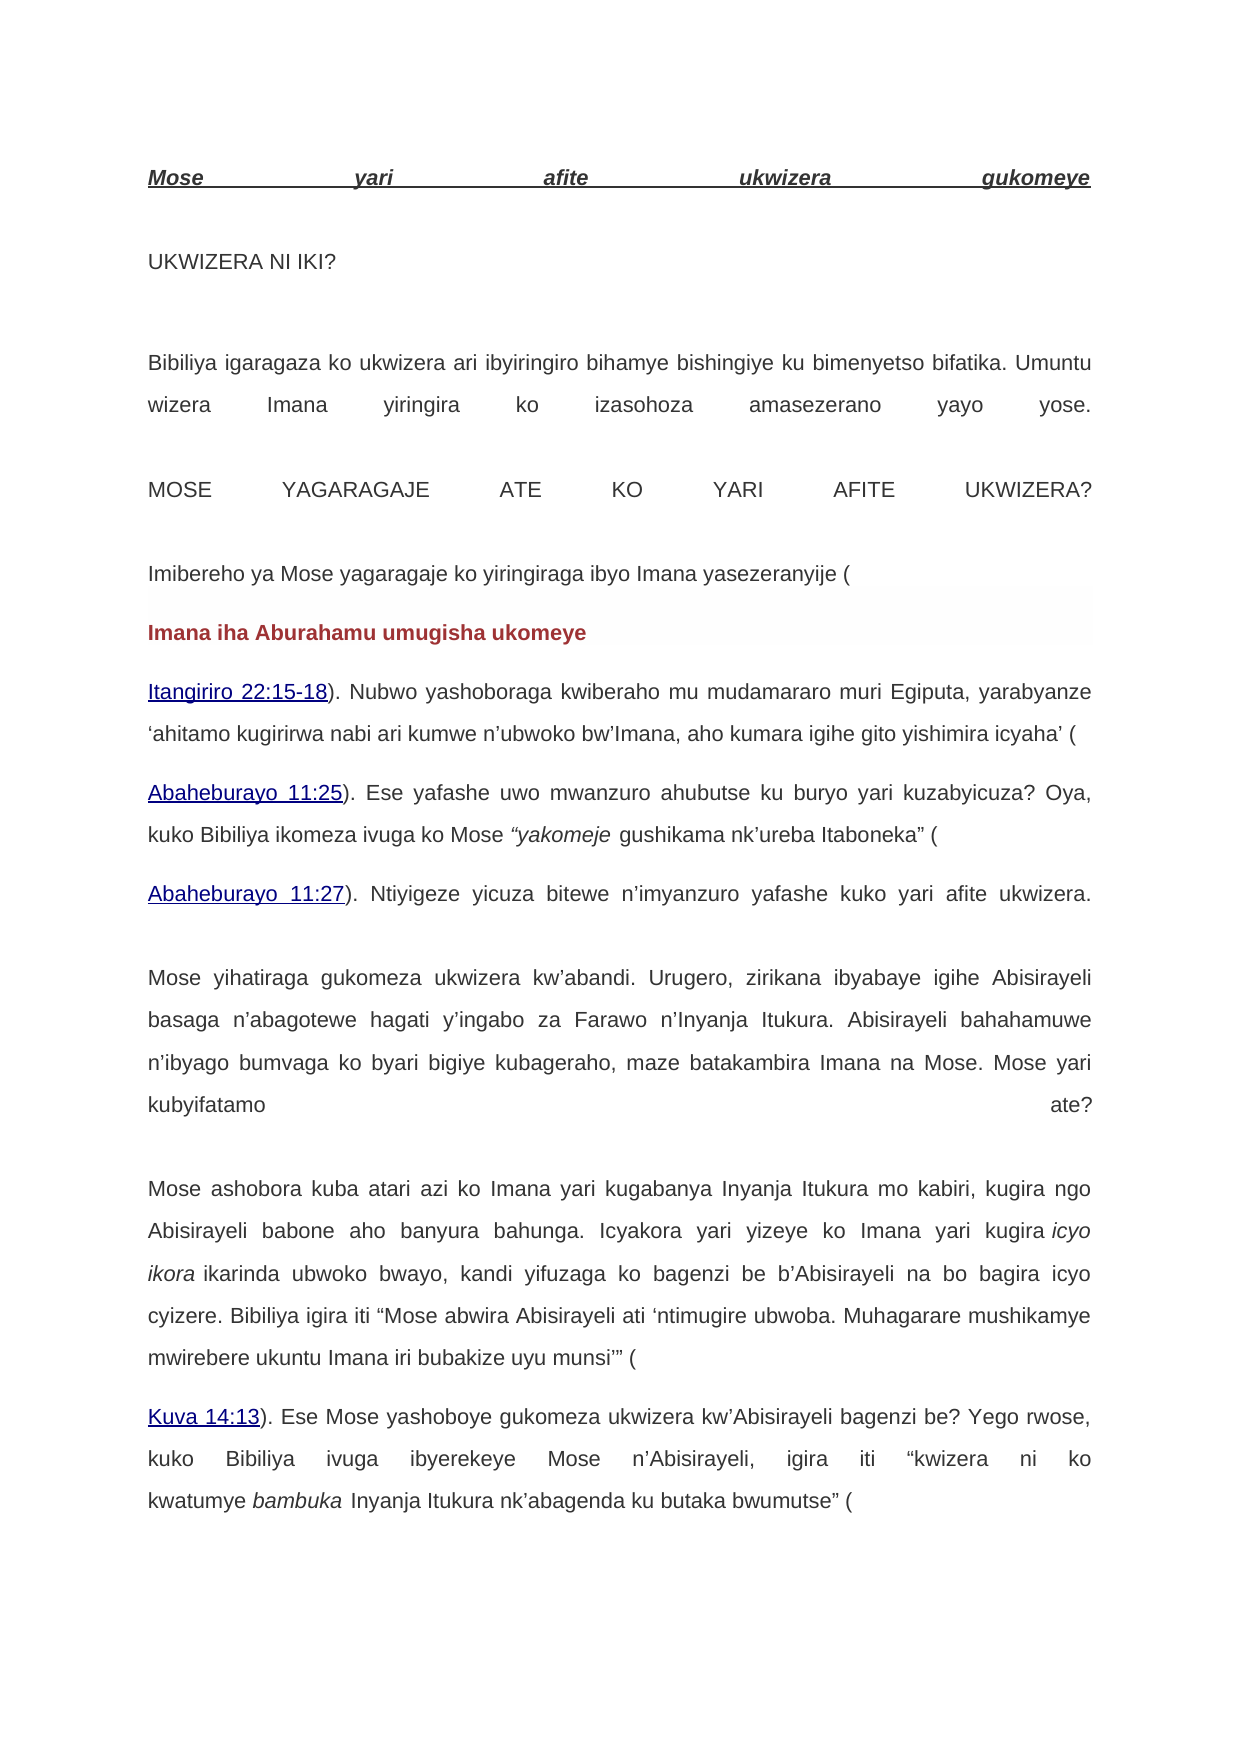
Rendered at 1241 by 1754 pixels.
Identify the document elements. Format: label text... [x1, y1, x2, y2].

text Itangiriro 22:15-18). Nubwo yashoboraga kwiberaho mu mudamararo muri Egiputa, yarabyanze ‘ahitamo kugirirwa nabi ari kumwe n’ubwoko bw’Imana, aho kumara igihe gito yishimira icyaha’ ( [148, 662, 1093, 746]
text Abaheburayo 11:25). Ese yafashe uwo mwanzuro ahubutse ku buryo yari kuzabyicuza? Oya, kuko Bibiliya ikomeza ivuga ko Mose “yakomeje gushikama nk’ureba Itaboneka” ( [148, 763, 1093, 847]
text Kuva 14:13). Ese Mose yashoboye gukomeza ukwizera kw’Abisirayeli bagenzi be? Yego rwose, kuko Bibiliya ivuga ibyerekeye Mose n’Abisirayeli, igira iti “kwizera ni ko kwatumye bambuka Inyanja Itukura nk’abagenda ku butaka bwumutse” ( [148, 1387, 1093, 1513]
text Mose yari afite ukwizera gukomeye UKWIZERA NI IKI? [148, 148, 1093, 274]
text Abaheburayo 11:27). Ntiyigeze yicuza bitewe n’imyanzuro yafashe kuko yari afite ukwizera. Mose yihatiraga gukomeza ukwizera kw’abandi. Urugero, zirikana ibyabaye igihe Abisirayeli basaga n’abagotewe hagati y’ingabo za Farawo n’Inyanja Itukura. Abisirayeli bahahamuwe n’ibyago bumvaga ko byari bigiye kubageraho, maze batakambira Imana na Mose. Mose yari kubyifatamo ate? Mose ashobora kuba atari azi ko Imana yari kugabanya Inyanja Itukura mo kabiri, kugira ngo Abisirayeli babone aho banyura bahunga. Icyakora yari yizeye ko Imana yari kugira icyo ikora ikarinda ubwoko bwayo, kandi yifuzaga ko bagenzi be b’Abisirayeli na bo bagira icyo cyizere. Bibiliya igira iti “Mose abwira Abisirayeli ati ‘ntimugire ubwoba. Muhagarare mushikamye mwirebere ukuntu Imana iri bubakize uyu munsi’” ( [148, 864, 1093, 1370]
text Imana iha Aburahamu umugisha ukomeye15.Maze marayika w’Uwiteka arongera ahamagara Aburahamu ari mu ijuru, 16.aramubwira ati “Ndirahiye, ni ko Uwiteka avuga, ubwo ugenjeje utyo ntunyime umwana wawe w’ikinege, 17.yuko no kuguha umugisha nzaguha umugisha, no kugwiza nzagwiza urubyaro rwawe ruhwane n’inyenyeri zo mu ijuru, kandi ruhwane n’umusenyi wo mu kibaya cy’inyanja, kandi ruzahindura amarembo y’ababisha barwo. 18.Kandi mu rubyaro rwawe ni mo amahanga yose yo mu isi azaherwa umugisha kuko wanyumviye.” [148, 603, 1093, 645]
text Bibiliya igaragaza ko ukwizera ari ibyiringiro bihamye bishingiye ku bimenyetso bifatika. Umuntu wizera Imana yiringira ko izasohoza amasezerano yayo yose. MOSE YAGARAGAJE ATE KO YARI AFITE UKWIZERA? Imibereho ya Mose yagaragaje ko yiringiraga ibyo Imana yasezeranyije ( [148, 291, 1093, 586]
